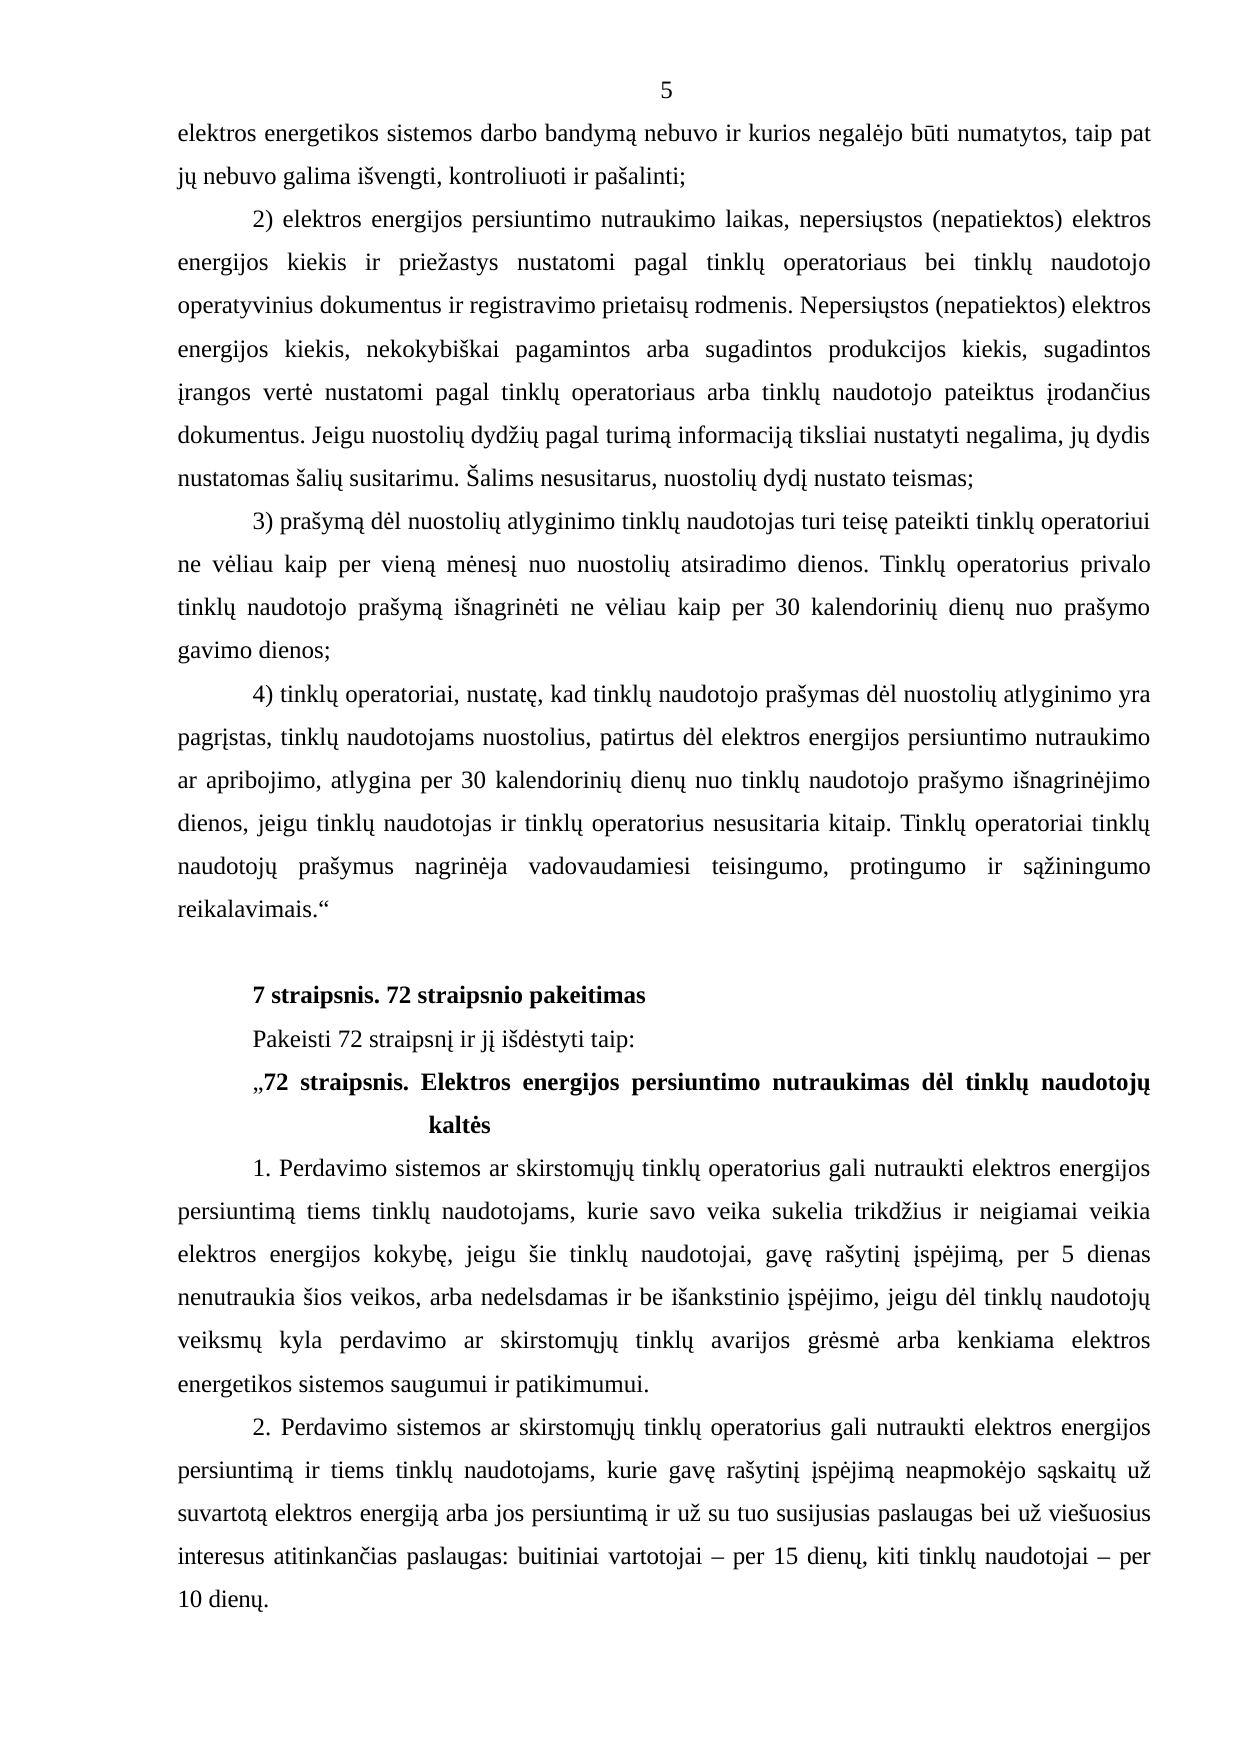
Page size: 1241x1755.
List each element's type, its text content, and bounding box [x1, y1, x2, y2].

text 2) elektros energijos persiuntimo nutraukimo laikas, nepersiųstos (nepatiektos) elektros energijos kiekis ir priežastys nustatomi pagal tinklų operatoriaus bei tinklų naudotojo operatyvinius dokumentus ir registravimo prietaisų rodmenis. Nepersiųstos (nepatiektos) elektros energijos kiekis, nekokybiškai pagamintos arba sugadintos produkcijos kiekis, sugadintos įrangos vertė nustatomi pagal tinklų operatoriaus arba tinklų naudotojo pateiktus įrodančius dokumentus. Jeigu nuostolių dydžių pagal turimą informaciją tiksliai nustatyti negalima, jų dydis nustatomas šalių susitarimu. Šalims nesusitarus, nuostolių dydį nustato teismas; [177, 204, 1152, 492]
text „72 straipsnis. Elektros energijos persiuntimo nutraukimas dėl tinklų naudotojų kaltės [252, 1067, 1152, 1139]
text 3) prašymą dėl nuostolių atlyginimo tinklų naudotojas turi teisę pateikti tinklų operatoriui ne vėliau kaip per vieną mėnesį nuo nuostolių atsiradimo dienos. Tinklų operatorius privalo tinklų naudotojo prašymą išnagrinėti ne vėliau kaip per 30 kalendorinių dienų nuo prašymo gavimo dienos; [177, 506, 1152, 664]
text Pakeisti 72 straipsnį ir jį išdėstyti taip: [177, 1024, 1152, 1052]
text 2. Perdavimo sistemos ar skirstomųjų tinklų operatorius gali nutraukti elektros energijos persiuntimą ir tiems tinklų naudotojams, kurie gavę rašytinį įspėjimą neapmokėjo sąskaitų už suvartotą elektros energiją arba jos persiuntimą ir už su tuo susijusias paslaugas bei už viešuosius interesus atitinkančias paslaugas: buitiniai vartotojai – per 15 dienų, kiti tinklų naudotojai – per 10 dienų. [177, 1412, 1152, 1613]
text 7 straipsnis. 72 straipsnio pakeitimas [177, 981, 1152, 1009]
text 1. Perdavimo sistemos ar skirstomųjų tinklų operatorius gali nutraukti elektros energijos persiuntimą tiems tinklų naudotojams, kurie savo veika sukelia trikdžius ir neigiamai veikia elektros energijos kokybę, jeigu šie tinklų naudotojai, gavę rašytinį įspėjimą, per 5 dienas nenutraukia šios veikos, arba nedelsdamas ir be išankstinio įspėjimo, jeigu dėl tinklų naudotojų veiksmų kyla perdavimo ar skirstomųjų tinklų avarijos grėsmė arba kenkiama elektros energetikos sistemos saugumui ir patikimumui. [177, 1153, 1152, 1397]
text 4) tinklų operatoriai, nustatę, kad tinklų naudotojo prašymas dėl nuostolių atlyginimo yra pagrįstas, tinklų naudotojams nuostolius, patirtus dėl elektros energijos persiuntimo nutraukimo ar apribojimo, atlygina per 30 kalendorinių dienų nuo tinklų naudotojo prašymo išnagrinėjimo dienos, jeigu tinklų naudotojas ir tinklų operatorius nesusitaria kitaip. Tinklų operatoriai tinklų naudotojų prašymus nagrinėja vadovaudamiesi teisingumo, protingumo ir sąžiningumo reikalavimais.“ [177, 679, 1152, 923]
text elektros energetikos sistemos darbo bandymą nebuvo ir kurios negalėjo būti numatytos, taip pat jų nebuvo galima išvengti, kontroliuoti ir pašalinti; [177, 118, 1152, 190]
